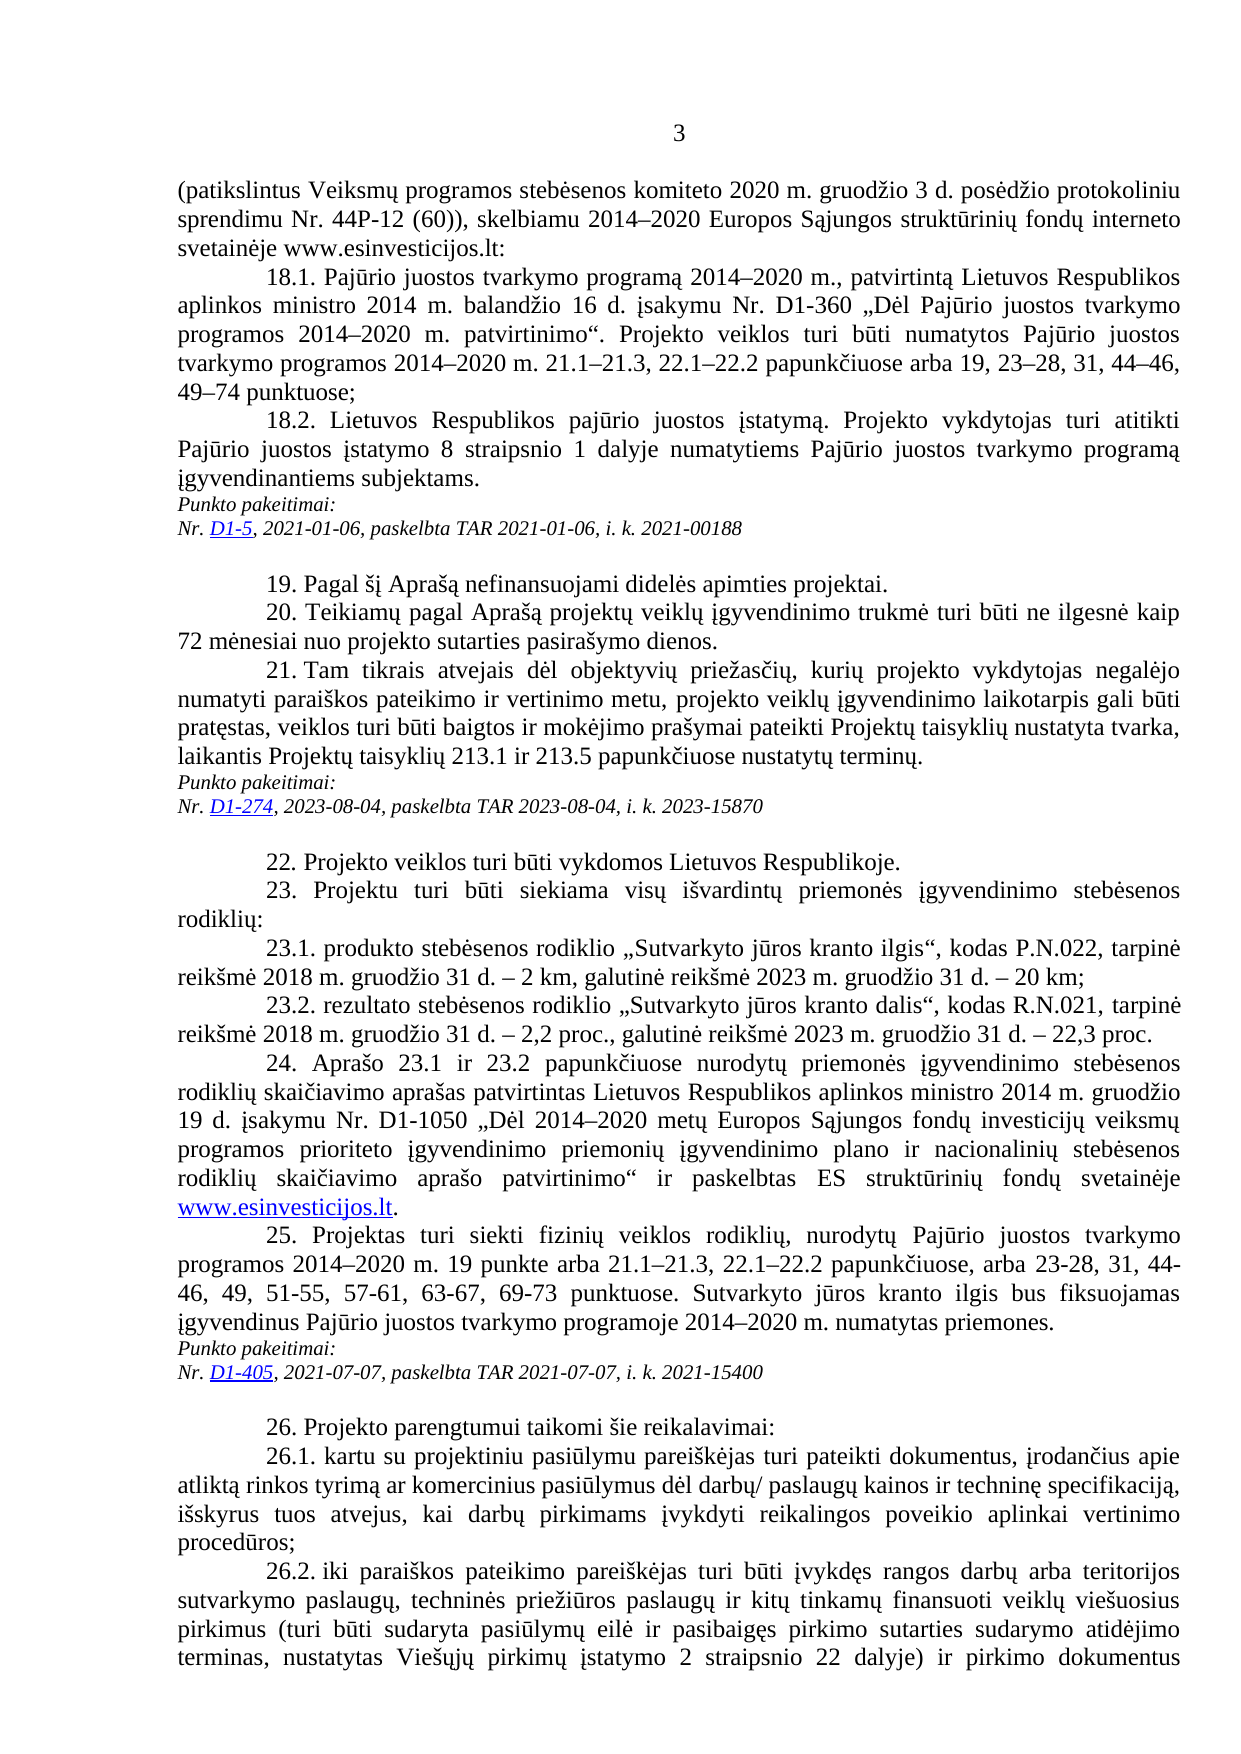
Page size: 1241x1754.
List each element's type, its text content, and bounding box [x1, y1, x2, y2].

text 25. Projektas turi siekti fizinių veiklos rodiklių, nurodytų Pajūrio juostos tvarkymo programos 2014–2020 m. 19 punkte arba 21.1–21.3, 22.1–22.2 papunkčiuose, arba 23-28, 31, 44-46, 49, 51-55, 57-61, 63-67, 69-73 punktuose. Sutvarkyto jūros kranto ilgis bus fiksuojamas įgyvendinus Pajūrio juostos tvarkymo programoje 2014–2020 m. numatytas priemones. [177, 1221, 1181, 1336]
text Nr. D1-405, 2021-07-07, paskelbta TAR 2021-07-07, i. k. 2021-15400 [177, 1360, 1181, 1384]
text Punkto pakeitimai: [177, 770, 1181, 794]
text 18.1. Pajūrio juostos tvarkymo programą 2014–2020 m., patvirtintą Lietuvos Respublikos aplinkos ministro 2014 m. balandžio 16 d. įsakymu Nr. D1-360 „Dėl Pajūrio juostos tvarkymo programos 2014–2020 m. patvirtinimo“. Projekto veiklos turi būti numatytos Pajūrio juostos tvarkymo programos 2014–2020 m. 21.1–21.3, 22.1–22.2 papunkčiuose arba 19, 23–28, 31, 44–46, 49–74 punktuose; [177, 262, 1181, 406]
text 22. Projekto veiklos turi būti vykdomos Lietuvos Respublikoje. [177, 847, 1181, 876]
text 26. Projekto parengtumui taikomi šie reikalavimai: [177, 1412, 1181, 1441]
text 18.2. Lietuvos Respublikos pajūrio juostos įstatymą. Projekto vykdytojas turi atitikti Pajūrio juostos įstatymo 8 straipsnio 1 dalyje numatytiems Pajūrio juostos tvarkymo programą įgyvendinantiems subjektams. [177, 406, 1181, 492]
text 19. Pagal šį Aprašą nefinansuojami didelės apimties projektai. [177, 569, 1181, 597]
text 26.2. iki paraiškos pateikimo pareiškėjas turi būti įvykdęs rangos darbų arba teritorijos sutvarkymo paslaugų, techninės priežiūros paslaugų ir kitų tinkamų finansuoti veiklų viešuosius pirkimus (turi būti sudaryta pasiūlymų eilė ir pasibaigęs pirkimo sutarties sudarymo atidėjimo terminas, nustatytas Viešųjų pirkimų įstatymo 2 straipsnio 22 dalyje) ir pirkimo dokumentus [177, 1556, 1181, 1671]
text 26.1. kartu su projektiniu pasiūlymu pareiškėjas turi pateikti dokumentus, įrodančius apie atliktą rinkos tyrimą ar komercinius pasiūlymus dėl darbų/ paslaugų kainos ir techninę specifikaciją, išskyrus tuos atvejus, kai darbų pirkimams įvykdyti reikalingos poveikio aplinkai vertinimo procedūros; [177, 1441, 1181, 1556]
text Nr. D1-274, 2023-08-04, paskelbta TAR 2023-08-04, i. k. 2023-15870 [177, 794, 1181, 818]
text Punkto pakeitimai: [177, 492, 1181, 516]
text 24. Aprašo 23.1 ir 23.2 papunkčiuose nurodytų priemonės įgyvendinimo stebėsenos rodiklių skaičiavimo aprašas patvirtintas Lietuvos Respublikos aplinkos ministro 2014 m. gruodžio 19 d. įsakymu Nr. D1-1050 „Dėl 2014–2020 metų Europos Sąjungos fondų investicijų veiksmų programos prioriteto įgyvendinimo priemonių įgyvendinimo plano ir nacionalinių stebėsenos rodiklių skaičiavimo aprašo patvirtinimo“ ir paskelbtas ES struktūrinių fondų svetainėje www.esinvesticijos.lt. [177, 1048, 1181, 1221]
text Punkto pakeitimai: [177, 1336, 1181, 1360]
text 23. Projektu turi būti siekiama visų išvardintų priemonės įgyvendinimo stebėsenos rodiklių: [177, 876, 1181, 933]
text 23.1. produkto stebėsenos rodiklio „Sutvarkyto jūros kranto ilgis“, kodas P.N.022, tarpinė reikšmė 2018 m. gruodžio 31 d. – 2 km, galutinė reikšmė 2023 m. gruodžio 31 d. – 20 km; [177, 933, 1181, 991]
text 23.2. rezultato stebėsenos rodiklio „Sutvarkyto jūros kranto dalis“, kodas R.N.021, tarpinė reikšmė 2018 m. gruodžio 31 d. – 2,2 proc., galutinė reikšmė 2023 m. gruodžio 31 d. – 22,3 proc. [177, 991, 1181, 1048]
text 21. Tam tikrais atvejais dėl objektyvių priežasčių, kurių projekto vykdytojas negalėjo numatyti paraiškos pateikimo ir vertinimo metu, projekto veiklų įgyvendinimo laikotarpis gali būti pratęstas, veiklos turi būti baigtos ir mokėjimo prašymai pateikti Projektų taisyklių nustatyta tvarka, laikantis Projektų taisyklių 213.1 ir 213.5 papunkčiuose nustatytų terminų. [177, 655, 1181, 770]
text 20. Teikiamų pagal Aprašą projektų veiklų įgyvendinimo trukmė turi būti ne ilgesnė kaip 72 mėnesiai nuo projekto sutarties pasirašymo dienos. [177, 597, 1181, 655]
text (patikslintus Veiksmų programos stebėsenos komiteto 2020 m. gruodžio 3 d. posėdžio protokoliniu sprendimu Nr. 44P-12 (60)), skelbiamu 2014–2020 Europos Sąjungos struktūrinių fondų interneto svetainėje www.esinvesticijos.lt: [177, 176, 1181, 262]
text Nr. D1-5, 2021-01-06, paskelbta TAR 2021-01-06, i. k. 2021-00188 [177, 516, 1181, 540]
